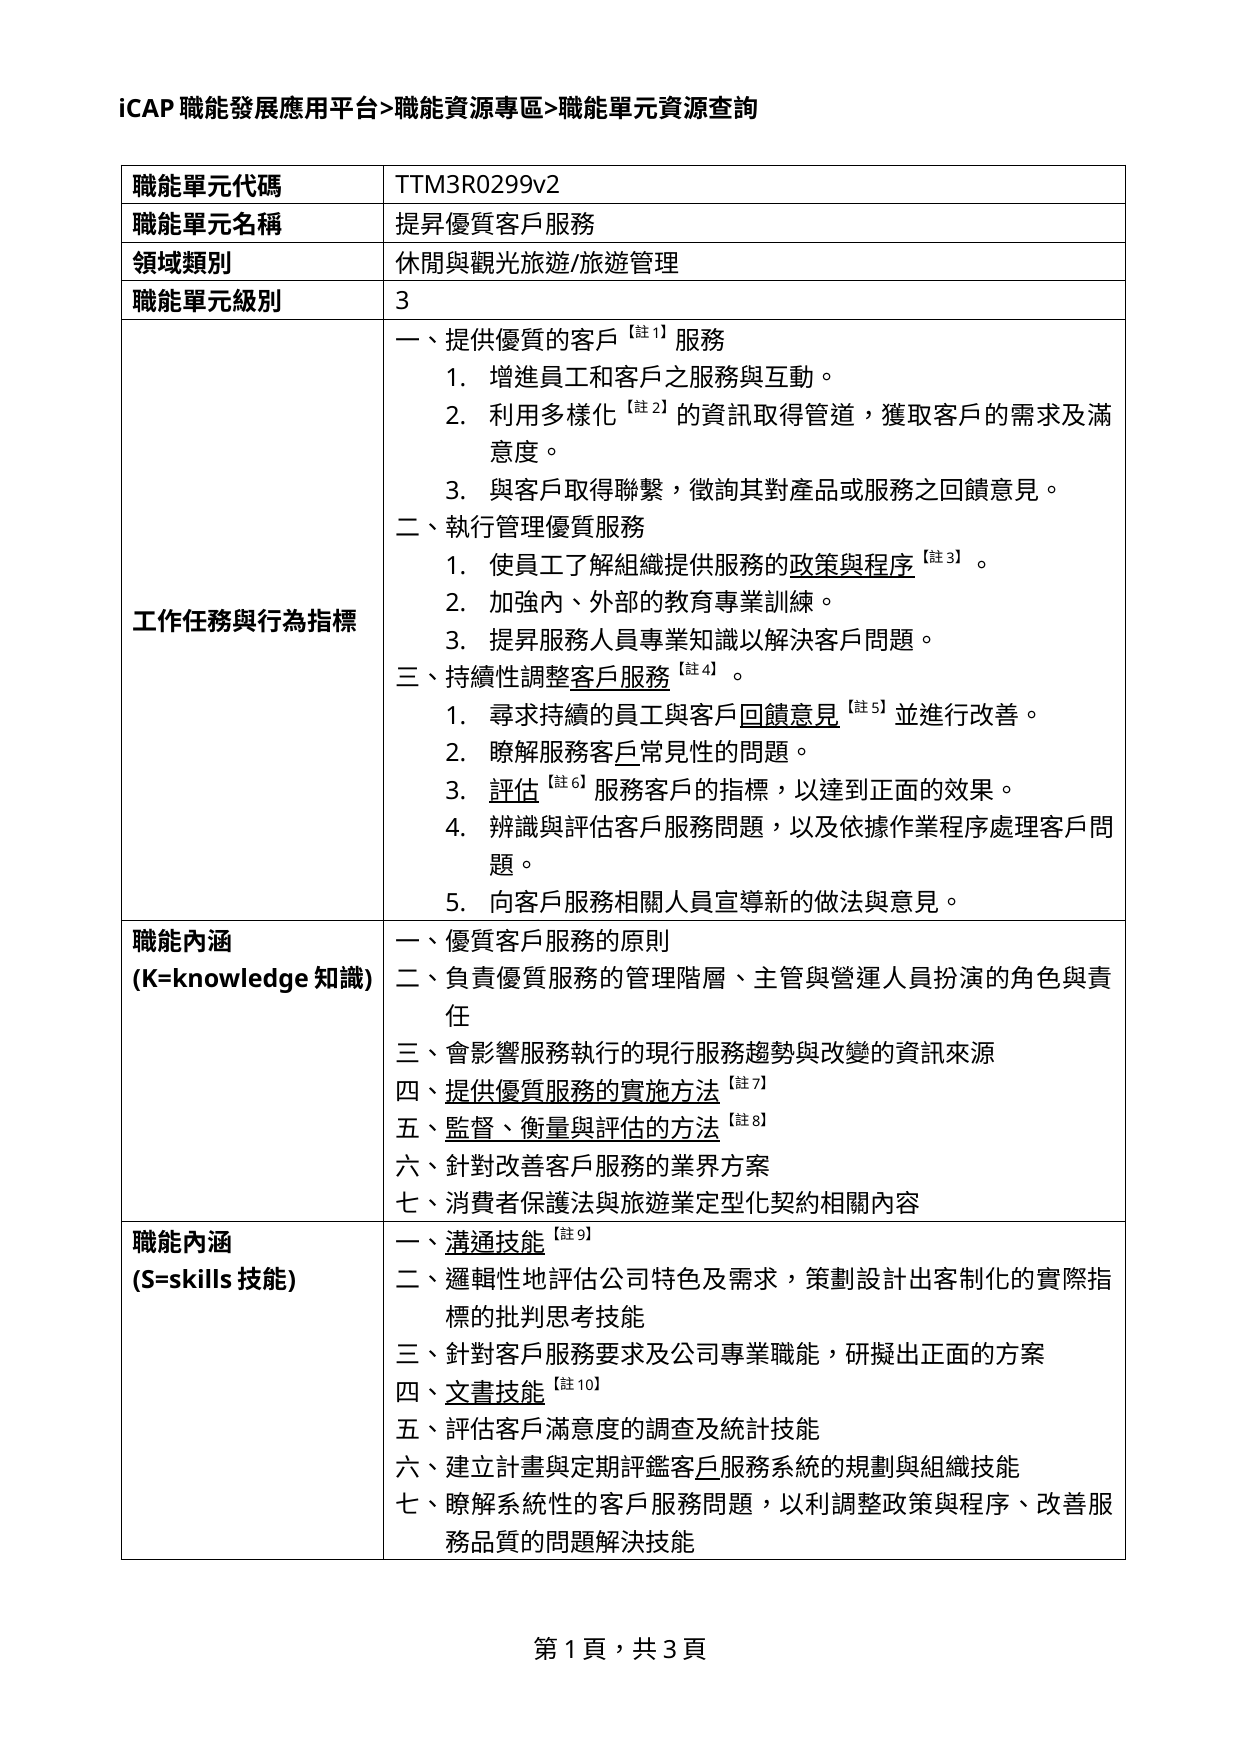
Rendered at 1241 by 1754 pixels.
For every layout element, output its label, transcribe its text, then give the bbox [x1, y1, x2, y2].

table_header TTM3R0299v2 [384, 166, 1125, 203]
table_cell 提昇優質客戶服務 [384, 204, 1125, 242]
table_cell 提供優質的客戶【註1】服務 增進員工和客戶之服務與互動。 利用多樣化【註2】的資訊取得管道，獲取客戶的需求及滿意度。 與客戶取得聯繫，徵詢其對產品或服務之回饋意見。 執行管理優質服務 使員工了解組織提供服務的政策與程序【註3】。 加強內、外部的教育專業訓練。 提昇服務人員專業知識以解決客戶問題。 持續性調整客戶服務【註4】。 尋求持續的員工與客戶回饋意見【註5】並進行改善。 瞭解服務客戶常見性的問題。 評估【註6】服務客戶的指標，以達到正面的效果。 辨識與評估客戶服務問題，以及依據作業程序處理客戶問題。 向客戶服務相關人員宣導新的做法與意見。 [384, 320, 1125, 920]
table_cell 職能單元名稱 [122, 204, 383, 242]
table_cell 工作任務與行為指標 [122, 320, 383, 920]
table_cell 3 [384, 281, 1125, 319]
table_cell 溝通技能【註9】 邏輯性地評估公司特色及需求，策劃設計出客制化的實際指標的批判思考技能 針對客戶服務要求及公司專業職能，研擬出正面的方案 文書技能【註10】 評估客戶滿意度的調查及統計技能 建立計畫與定期評鑑客戶服務系統的規劃與組織技能 瞭解系統性的客戶服務問題，以利調整政策與程序、改善服務品質的問題解決技能 承擔客戶服務責任的自我管理技能 讓員工參與客戶服務的實務作法，並主動徵求其回饋意見的團隊合作技能 [384, 1222, 1125, 1559]
table_cell 職能內涵 (K=knowledge知識) [122, 921, 383, 1221]
table_header 職能單元代碼 [122, 166, 383, 203]
table_cell 優質客戶服務的原則 負責優質服務的管理階層、主管與營運人員扮演的角色與責任 會影響服務執行的現行服務趨勢與改變的資訊來源 提供優質服務的實施方法【註7】 監督、衡量與評估的方法【註8】 針對改善客戶服務的業界方案 消費者保護法與旅遊業定型化契約相關內容 [384, 921, 1125, 1221]
table_cell 休閒與觀光旅遊/旅遊管理 [384, 243, 1125, 280]
table_cell 職能單元級別 [122, 281, 383, 319]
table_cell 職能內涵 (S=skills技能) [122, 1222, 383, 1559]
table_cell 領域類別 [122, 243, 383, 280]
